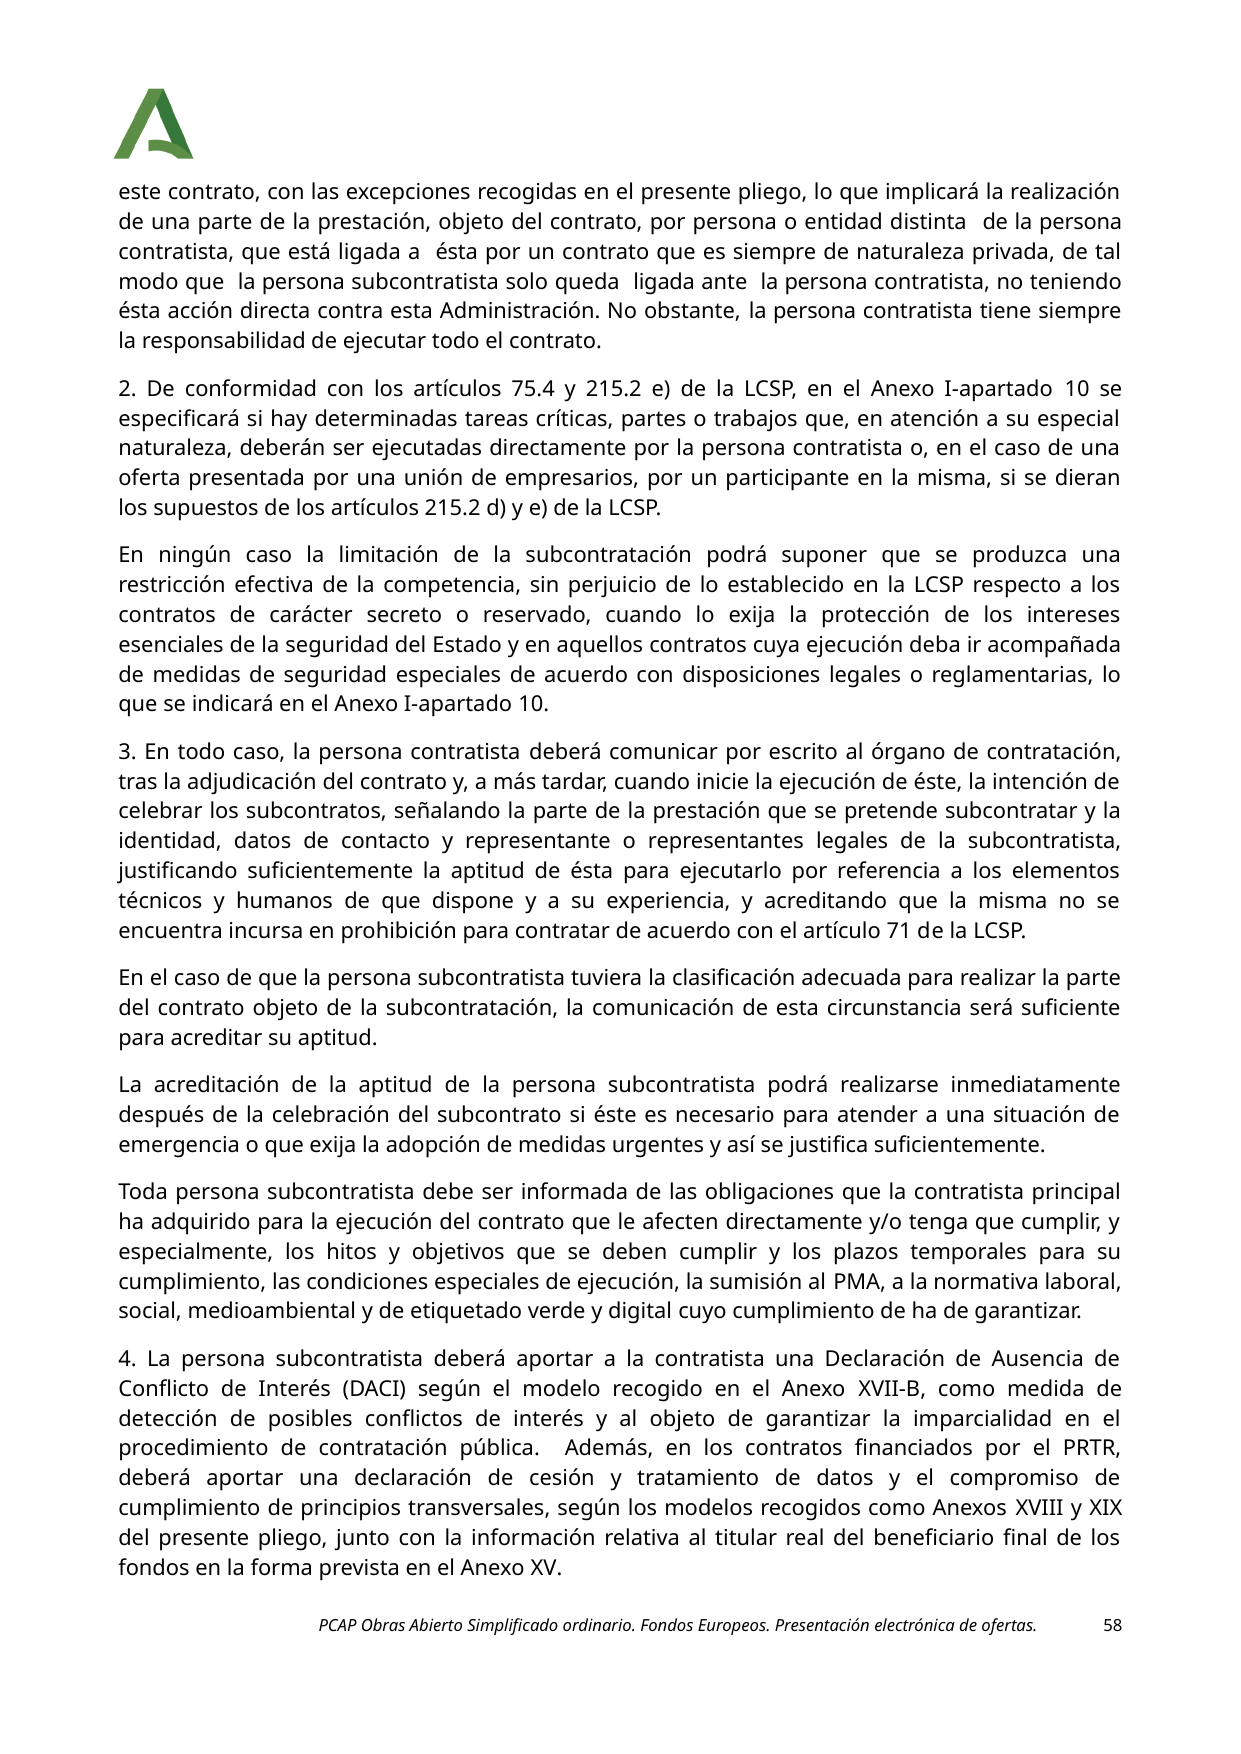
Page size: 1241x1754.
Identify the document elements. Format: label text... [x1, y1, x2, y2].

text En el caso de que la persona subcontratista tuviera la clasificación adecuada para realizar la parte del contrato objeto de la subcontratación, la comunicación de esta circunstancia será suficiente para acreditar su aptitud. [118, 962, 1122, 1052]
text 4. La persona subcontratista deberá aportar a la contratista una Declaración de Ausencia de Conflicto de Interés (DACI) según el modelo recogido en el Anexo XVII-B, como medida de detección de posibles conflictos de interés y al objeto de garantizar la imparcialidad en el procedimiento de contratación pública. Además, en los contratos financiados por el PRTR, deberá aportar una declaración de cesión y tratamiento de datos y el compromiso de cumplimiento de principios transversales, según los modelos recogidos como Anexos XVIII y XIX del presente pliego, junto con la información relativa al titular real del beneficiario final de los fondos en la forma prevista en el Anexo XV. [118, 1343, 1122, 1581]
text este contrato, con las excepciones recogidas en el presente pliego, lo que implicará la realización de una parte de la prestación, objeto del contrato, por persona o entidad distinta de la persona contratista, que está ligada a ésta por un contrato que es siempre de naturaleza privada, de tal modo que la persona subcontratista solo queda ligada ante la persona contratista, no teniendo ésta acción directa contra esta Administración. No obstante, la persona contratista tiene siempre la responsabilidad de ejecutar todo el contrato. [118, 176, 1122, 355]
picture [109, 84, 198, 163]
text La acreditación de la aptitud de la persona subcontratista podrá realizarse inmediatamente después de la celebración del subcontrato si éste es necesario para atender a una situación de emergencia o que exija la adopción de medidas urgentes y así se justifica suficientemente. [118, 1069, 1122, 1159]
text En ningún caso la limitación de la subcontratación podrá suponer que se produzca una restricción efectiva de la competencia, sin perjuicio de lo establecido en la LCSP respecto a los contratos de carácter secreto o reservado, cuando lo exija la protección de los intereses esenciales de la seguridad del Estado y en aquellos contratos cuya ejecución deba ir acompañada de medidas de seguridad especiales de acuerdo con disposiciones legales o reglamentarias, lo que se indicará en el Anexo I-apartado 10. [118, 539, 1122, 718]
text 3. En todo caso, la persona contratista deberá comunicar por escrito al órgano de contratación, tras la adjudicación del contrato y, a más tardar, cuando inicie la ejecución de éste, la intención de celebrar los subcontratos, señalando la parte de la prestación que se pretende subcontratar y la identidad, datos de contacto y representante o representantes legales de la subcontratista, justificando suficientemente la aptitud de ésta para ejecutarlo por referencia a los elementos técnicos y humanos de que dispone y a su experiencia, y acreditando que la misma no se encuentra incursa en prohibición para contratar de acuerdo con el artículo 71 de la LCSP. [118, 736, 1122, 944]
text Toda persona subcontratista debe ser informada de las obligaciones que la contratista principal ha adquirido para la ejecución del contrato que le afecten directamente y/o tenga que cumplir, y especialmente, los hitos y objetivos que se deben cumplir y los plazos temporales para su cumplimiento, las condiciones especiales de ejecución, la sumisión al PMA, a la normativa laboral, social, medioambiental y de etiquetado verde y digital cuyo cumplimiento de ha de garantizar. [118, 1176, 1122, 1325]
text 2. De conformidad con los artículos 75.4 y 215.2 e) de la LCSP, en el Anexo I-apartado 10 se especificará si hay determinadas tareas críticas, partes o trabajos que, en atención a su especial naturaleza, deberán ser ejecutadas directamente por la persona contratista o, en el caso de una oferta presentada por una unión de empresarios, por un participante en la misma, si se dieran los supuestos de los artículos 215.2 d) y e) de la LCSP. [118, 373, 1122, 522]
